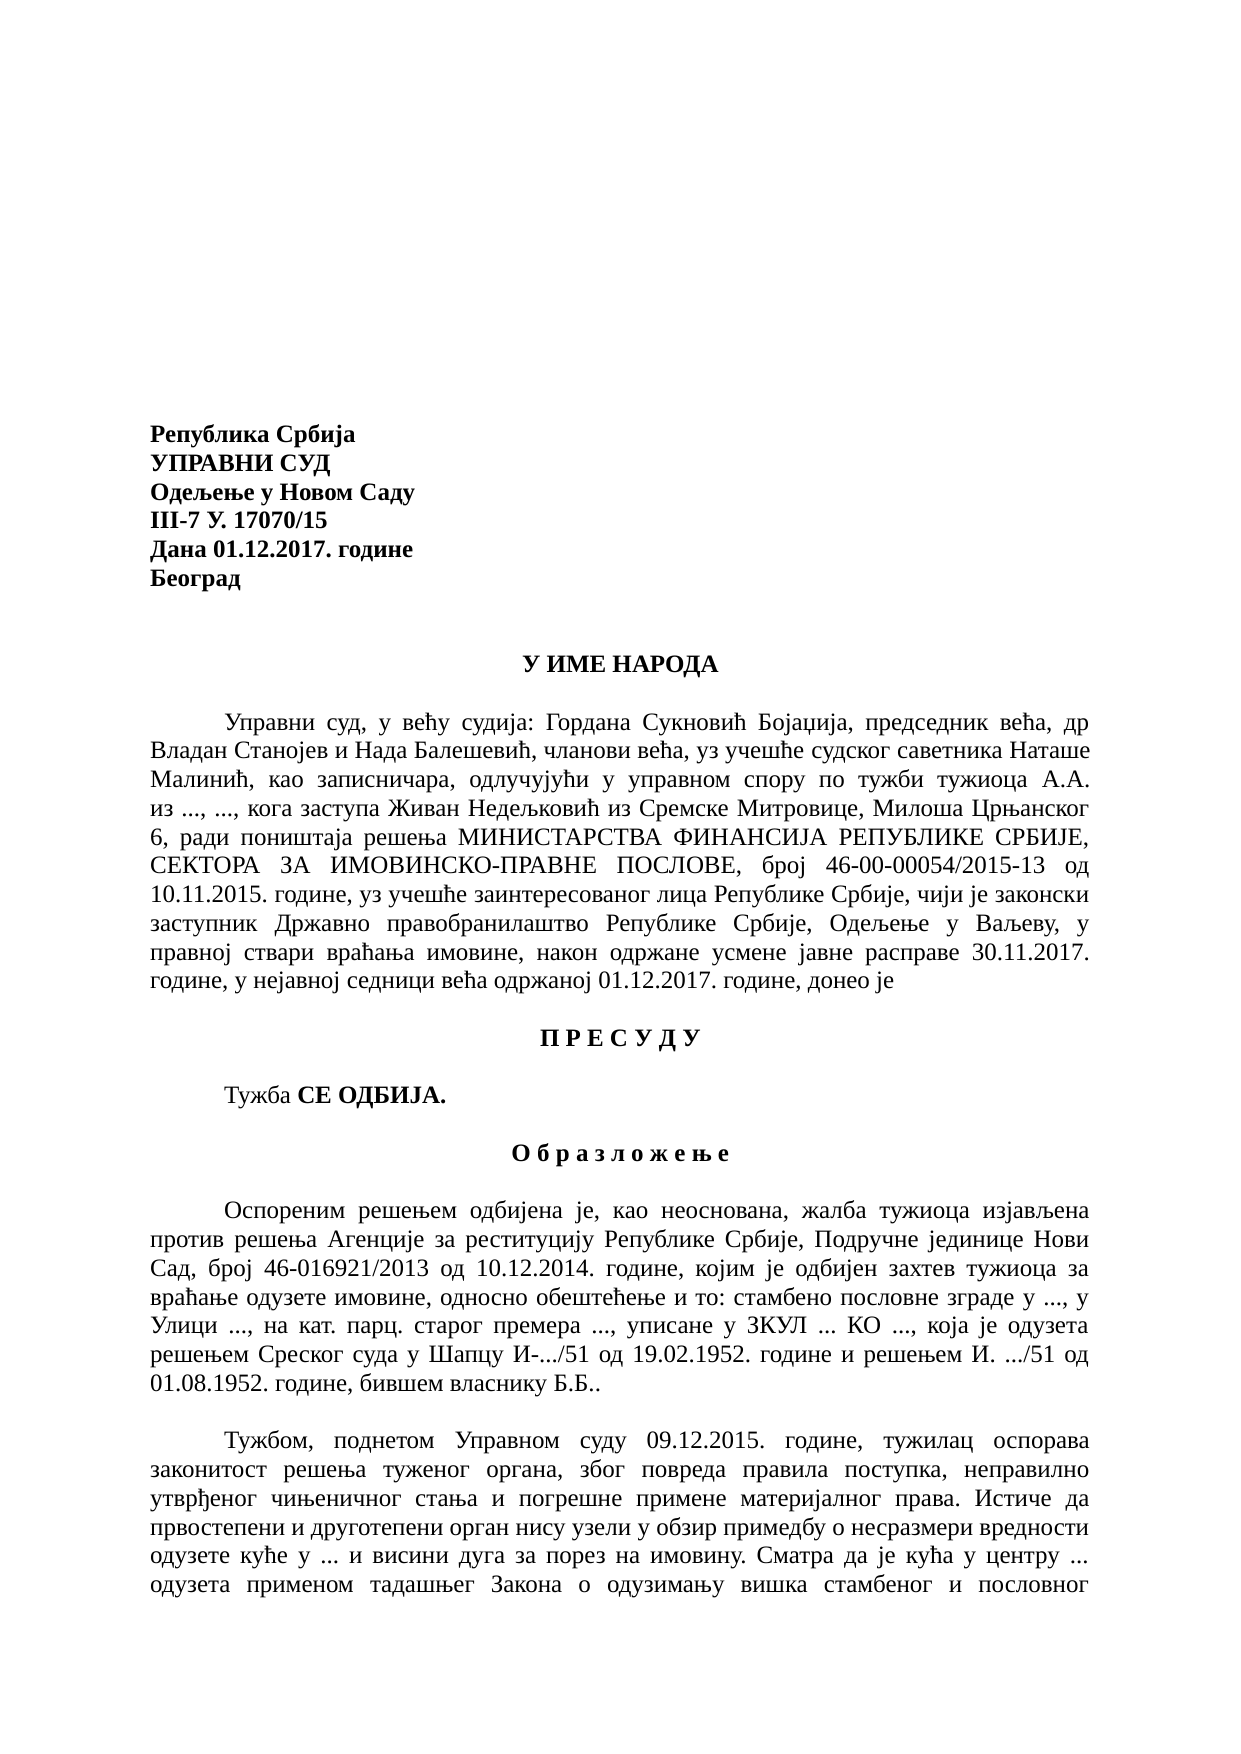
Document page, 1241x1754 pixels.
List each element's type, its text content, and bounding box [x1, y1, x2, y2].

text Управни суд, у већу судија: Гордана Сукновић Бојаџија, председник већа, др Владан Станојев и Нада Балешевић, чланови већа, уз учешће судског саветника Наташе Малинић, као записничара, одлучујући у управном спору по тужби тужиоца А.А. из ..., ..., кога заступа Живан Недељковић из Сремске Митровице, Милоша Црњанског 6, ради поништаја решења МИНИСТАРСТВА ФИНАНСИЈА РЕПУБЛИКЕ СРБИЈЕ, СЕКТОРА ЗА ИМОВИНСКО-ПРАВНЕ ПОСЛОВЕ, број 46-00-00054/2015-13 од 10.11.2015. године, уз учешће заинтересованог лица Републике Србије, чији је законски заступник Државно правобранилаштво Републике Србије, Одељење у Ваљеву, у правној ствари враћања имовине, након одржане усмене јавне расправе 30.11.2017. године, у нејавној седници већа одржаној 01.12.2017. године, донео је [150, 707, 1090, 994]
text П Р Е С У Д У [150, 1023, 1090, 1052]
text О б р а з л о ж е њ е [150, 1138, 1090, 1167]
text Дана 01.12.2017. године [150, 534, 1090, 563]
text Одељење у Новом Саду [150, 477, 1090, 505]
text Тужбом, поднетом Управном суду 09.12.2015. године, тужилац оспорава законитост решења туженог органа, због повреда правила поступка, неправилно утврђеног чињеничног стања и погрешне примене материјалног права. Истиче да првостепени и друготепени орган нису узели у обзир примедбу о несразмери вредности одузете куће у ... и висини дуга за порез на имовину. Сматра да је кућа у центру ... одузета применом тадашњег Закона о одузимању вишка стамбеног и пословног [150, 1425, 1090, 1598]
text УПРАВНИ СУД [150, 448, 1090, 477]
text Оспореним решењем одбијена је, као неоснована, жалба тужиоца изјављена против решења Агенције за реституцију Републике Србије, Подручне јединице Нови Сад, број 46-016921/2013 од 10.12.2014. године, којим је одбијен захтев тужиоца за враћање одузете имовине, односно обештећење и то: стамбено пословне зграде у ..., у Улици ..., на кат. парц. старог премера ..., уписане у ЗКУЛ ... КО ..., која је одузета решењем Среског суда у Шапцу И-.../51 од 19.02.1952. године и решењем И. .../51 од 01.08.1952. године, бившем власнику Б.Б.. [150, 1195, 1090, 1397]
text III-7 У. 17070/15 [150, 505, 1090, 534]
text Београд [150, 563, 1090, 592]
text У ИМЕ НАРОДА [150, 649, 1090, 678]
text Република Србија [150, 419, 1090, 448]
text Тужба СЕ ОДБИЈА. [150, 1080, 1090, 1109]
